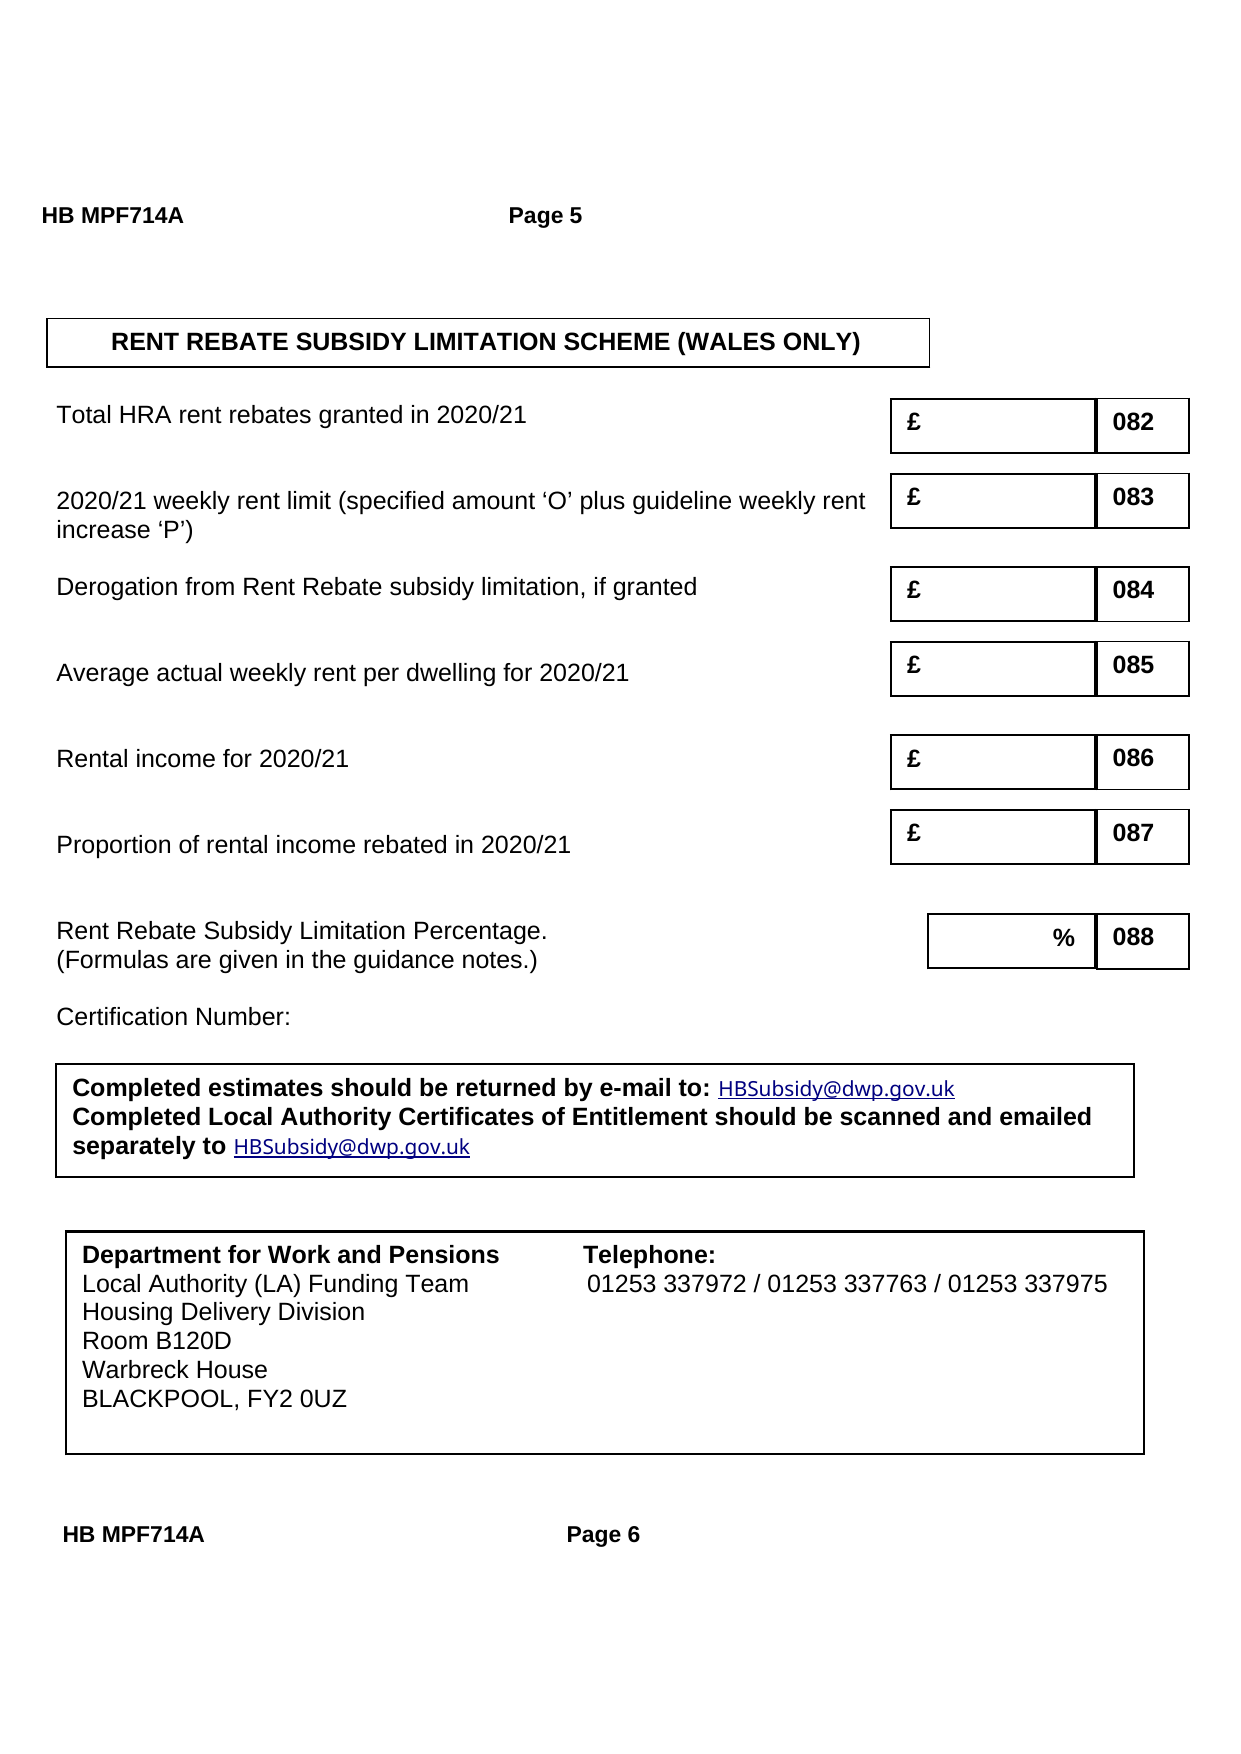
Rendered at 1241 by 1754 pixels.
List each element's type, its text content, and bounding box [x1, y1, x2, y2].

text Completed Local Authority Certificates of Entitlement should be scanned and emailed separately to HBSubsidy@dwp.gov.uk [72, 1102, 1118, 1161]
text £ [907, 818, 1079, 847]
subtitle RENT REBATE SUBSIDY LIMITATION SCHEME (WALES ONLY) [62, 327, 914, 356]
text Rent Rebate Subsidy Limitation Percentage. [41, 916, 927, 945]
text HB MPF714A Page 6 [41, 1519, 1199, 1548]
text Local Authority (LA) Funding Team 01253 337972 / 01253 337763 / 01253 337975 [82, 1269, 1128, 1297]
text 087 [1112, 818, 1173, 856]
text Housing Delivery Division [82, 1297, 1128, 1326]
text increase ‘P’) [41, 515, 1199, 544]
text 082 [1112, 407, 1173, 445]
text £ [907, 407, 1079, 436]
text HB MPF714A Page 5 [41, 202, 1199, 228]
text BLACKPOOL, FY2 0UZ [82, 1384, 1128, 1412]
text % [944, 923, 1079, 952]
text 083 [1112, 481, 1173, 519]
text 2020/21 weekly rent limit (specified amount ‘O’ plus guideline weekly rent [41, 486, 890, 515]
text £ [907, 482, 1079, 511]
text 085 [1112, 650, 1173, 688]
text 084 [1112, 575, 1173, 613]
text Warbreck House [82, 1355, 1128, 1384]
text 088 [1112, 922, 1173, 951]
text Rental income for 2020/21 [41, 744, 890, 773]
text £ [907, 576, 1079, 604]
text Department for Work and Pensions Telephone: [82, 1240, 1128, 1269]
text £ [907, 650, 1079, 679]
text Certification Number: [56, 1002, 1199, 1031]
text Average actual weekly rent per dwelling for 2020/21 [41, 658, 890, 687]
text Room B120D [82, 1326, 1128, 1355]
text £ [907, 744, 1079, 772]
text Proportion of rental income rebated in 2020/21 [41, 830, 890, 859]
text Completed estimates should be returned by e-mail to: HBSubsidy@dwp.gov.uk [72, 1073, 1118, 1102]
text Total HRA rent rebates granted in 2020/21 [41, 400, 890, 429]
text (Formulas are given in the guidance notes.) [41, 945, 1199, 973]
text 086 [1112, 743, 1173, 781]
text Derogation from Rent Rebate subsidy limitation, if granted [41, 572, 890, 601]
